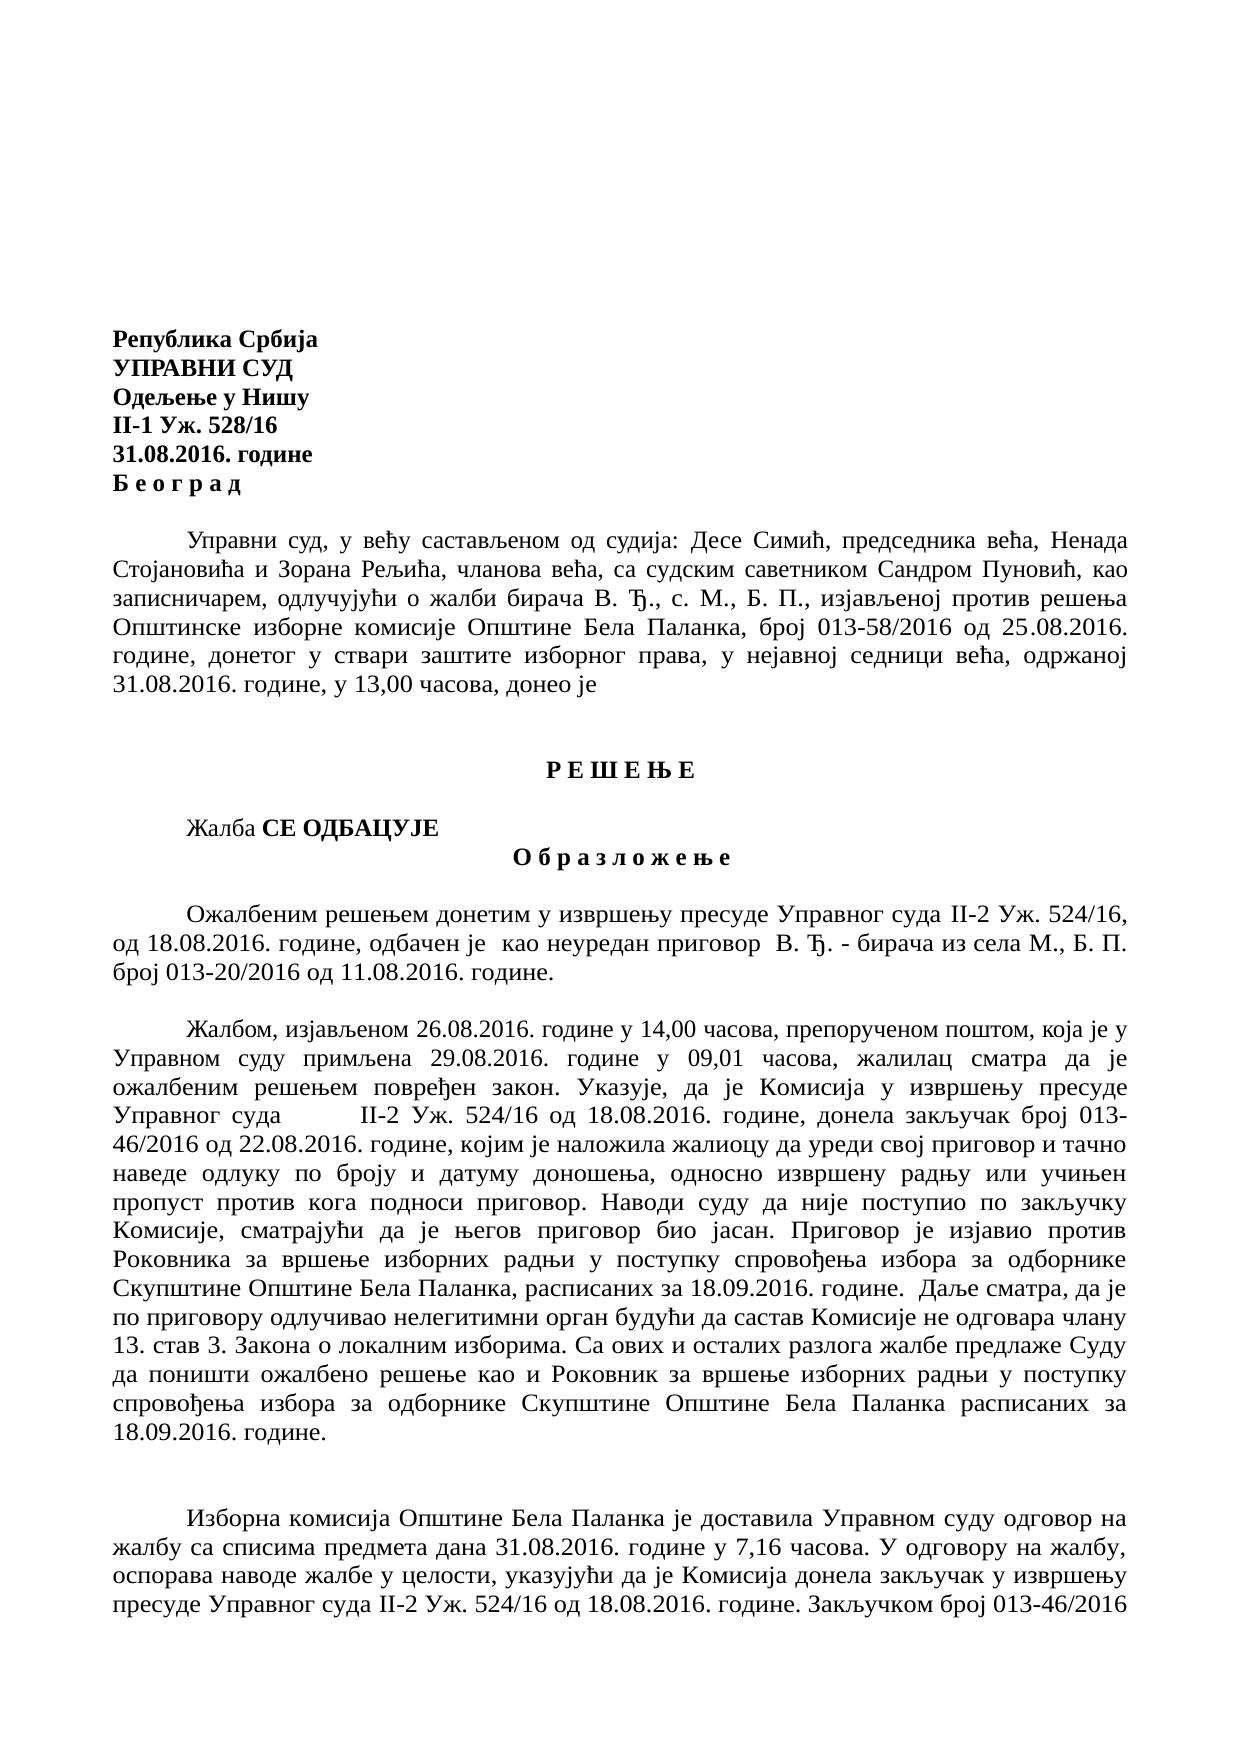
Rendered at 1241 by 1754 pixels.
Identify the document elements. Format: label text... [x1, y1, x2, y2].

text II-1 Уж. 528/16 [112, 410, 1128, 439]
text Жалба СЕ ОДБАЦУЈЕ [112, 813, 1128, 842]
text Изборна комисија Општине Бела Паланка је доставила Управном суду одговор на жалбу са списима предмета дана 31.08.2016. године у 7,16 часова. У одговору на жалбу, оспорава наводе жалбе у целости, указујући да је Комисија донела закључак у извршењу пресуде Управног суда II-2 Уж. 524/16 од 18.08.2016. године. Закључком број 013-46/2016 [112, 1503, 1128, 1618]
text Б е о г р а д [112, 468, 1128, 497]
text Р Е Ш Е Њ Е [112, 755, 1128, 784]
text 31.08.2016. године [112, 439, 1128, 468]
text Управни суд, у већу састављеном од судија: Десе Симић, председника већа, Ненада Стојановића и Зорана Рељића, чланова већа, са судским саветником Сандром Пуновић, као записничарем, одлучујући о жалби бирача В. Ђ., с. М., Б. П., изјављеној против решења Општинске изборне комисије Општине Бела Паланка, број 013-58/2016 од 25.08.2016. године, донетог у ствари заштите изборног права, у нејавној седници већа, одржаној 31.08.2016. године, у 13,00 часова, донео је [112, 525, 1128, 698]
text Ожалбеним решењем донетим у извршењу пресуде Управног суда II-2 Уж. 524/16, од 18.08.2016. године, одбачен је као неуредан приговор В. Ђ. - бирача из села М., Б. П. број 013-20/2016 од 11.08.2016. године. [112, 899, 1128, 985]
text УПРАВНИ СУД [112, 353, 1128, 382]
text Одељење у Нишу [112, 382, 1128, 410]
text О б р а з л о ж е њ е [112, 842, 1128, 870]
text Жалбом, изјављеном 26.08.2016. године у 14,00 часова, препорученом поштом, која је у Управном суду примљена 29.08.2016. године у 09,01 часова, жалилац сматра да је ожалбеним решењем повређен закон. Указује, да је Комисија у извршењу пресуде Управног суда II-2 Уж. 524/16 од 18.08.2016. године, донела закључак број 013-46/2016 од 22.08.2016. године, којим је наложила жалиоцу да уреди свој приговор и тачно наведе одлуку по броју и датуму доношења, односно извршену радњу или учињен пропуст против кога подноси приговор. Наводи суду да није поступио по закључку Комисије, сматрајући да је његов приговор био јасан. Приговор је изјавио против Роковника за вршење изборних радњи у поступку спровођења избора за одборнике Скупштине Општине Бела Паланка, расписаних за 18.09.2016. године. Даље сматра, да је по приговору одлучивао нелегитимни орган будући да састав Комисије не одговара члану 13. став 3. Закона о локалним изборима. Са ових и осталих разлога жалбе предлаже Суду да поништи ожалбено решење као и Роковник за вршење изборних радњи у поступку спровођења избора за одборнике Скупштине Општине Бела Паланка расписаних за 18.09.2016. године. [112, 1014, 1128, 1445]
text Република Србија [112, 112, 1128, 353]
